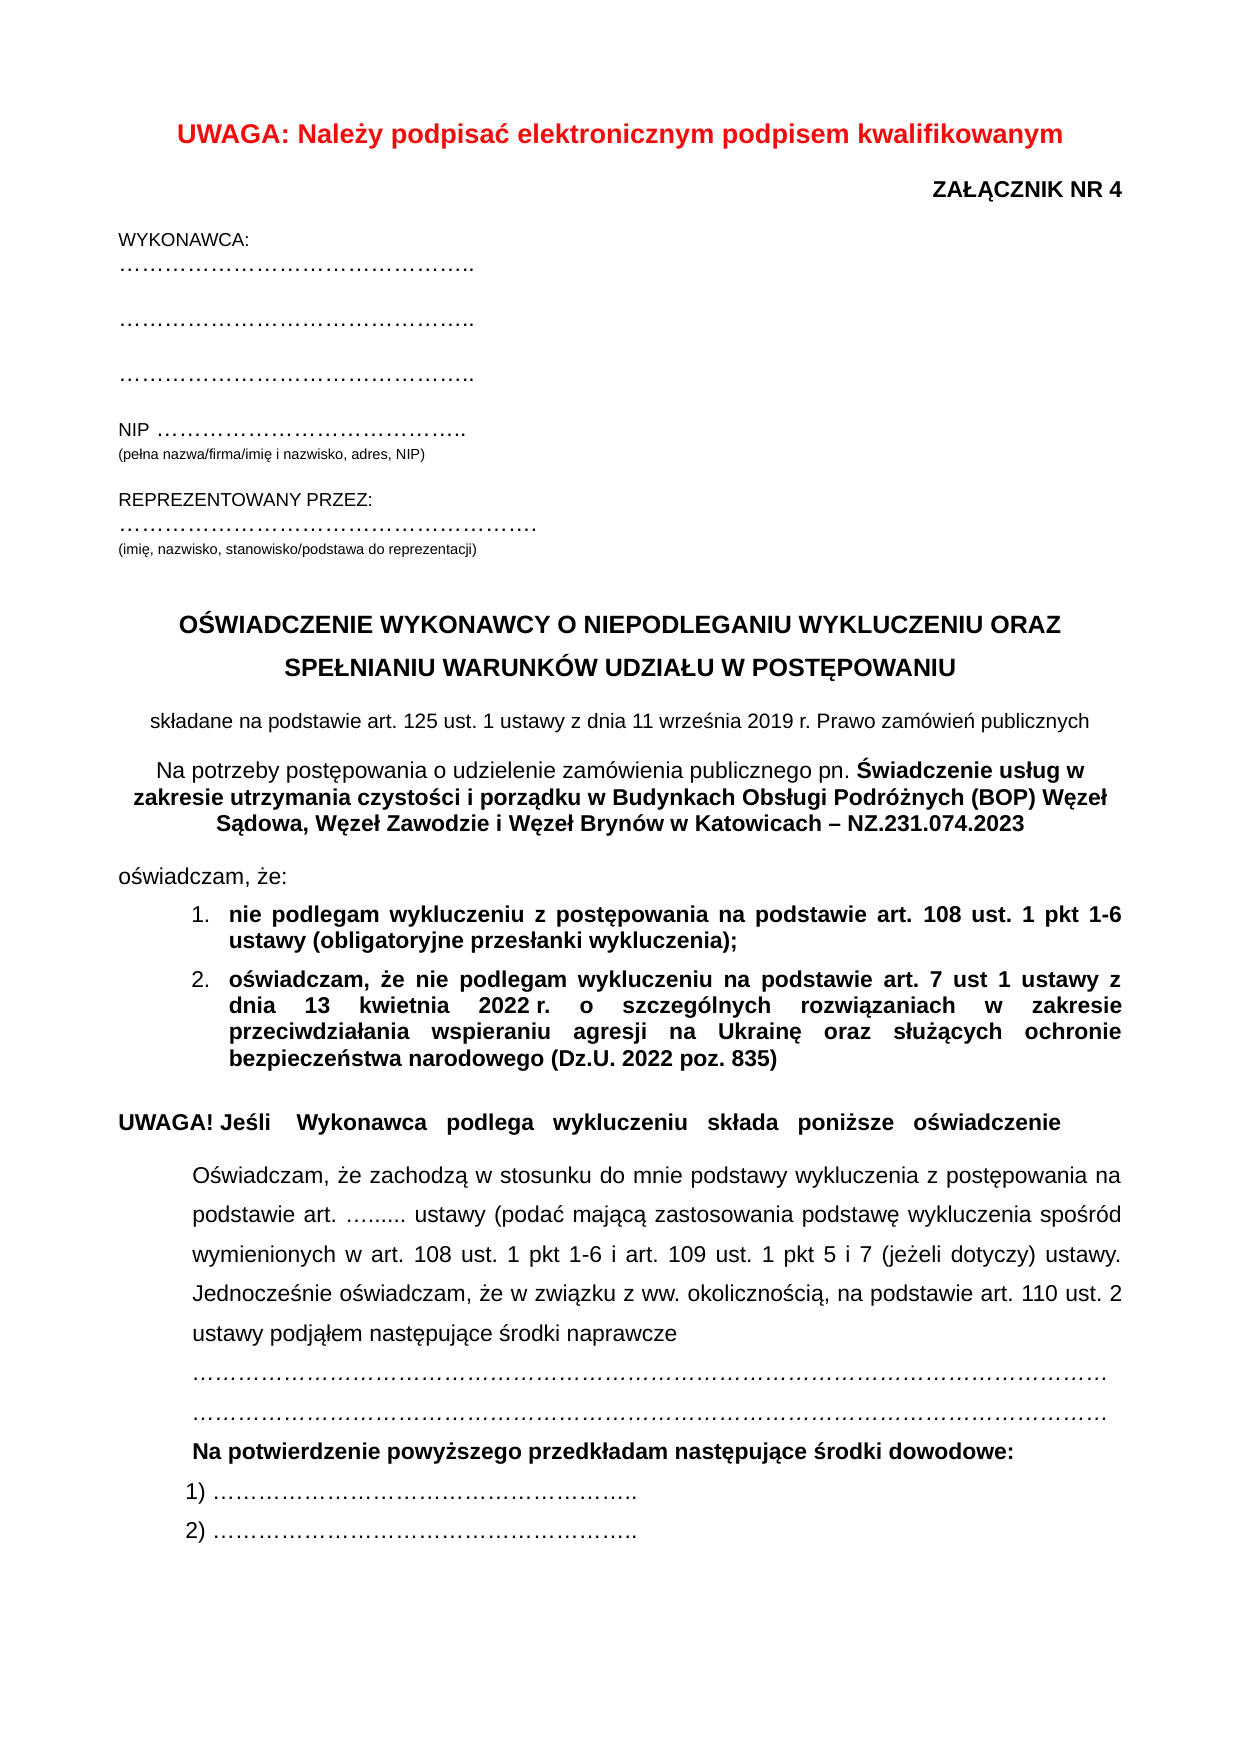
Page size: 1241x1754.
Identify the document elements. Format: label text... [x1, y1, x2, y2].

text składane na podstawie art. 125 ust. 1 ustawy z dnia 11 września 2019 r. Prawo zamówień publicznych [118, 709, 1122, 733]
text Na potwierdzenie powyższego przedkładam następujące środki dowodowe: [118, 1438, 1122, 1464]
text NIP ………………………………….. [118, 415, 1122, 442]
text UWAGA: Należy podpisać elektronicznym podpisem kwalifikowanym [118, 118, 1122, 149]
text Na potrzeby postępowania o udzielenie zamówienia publicznego pn. Świadczenie usług w zakresie utrzymania czystości i porządku w Budynkach Obsługi Podróżnych (BOP) Węzeł Sądowa, Węzeł Zawodzie i Węzeł Brynów w Katowicach – NZ.231.074.2023 [118, 757, 1122, 837]
text UWAGA! Jeśli Wykonawca podlega wykluczeniu składa poniższe oświadczenie [118, 1109, 1122, 1135]
text 1) ……………………………………………….. [118, 1478, 1119, 1504]
text 2) ……………………………………………….. [118, 1517, 1119, 1543]
text (pełna nazwa/firma/imię i nazwisko, adres, NIP) [118, 442, 1122, 462]
text OŚWIADCZENIE WYKONAWCY O NIEPODLEGANIU WYKLUCZENIU ORAZ SPEŁNIANIU WARUNKÓW UDZIAŁU W POSTĘPOWANIU [118, 610, 1122, 682]
list nie podlegam wykluczeniu z postępowania na podstawie art. 108 ust. 1 pkt 1-6 ustawy (obligatoryjne przesłanki wykluczenia); [191, 901, 1122, 954]
list oświadczam, że nie podlegam wykluczeniu na podstawie art. 7 ust 1 ustawy z dnia 13 kwietnia 2022 r. o szczególnych rozwiązaniach w zakresie przeciwdziałania wspieraniu agresji na Ukrainę oraz służących ochronie bezpieczeństwa narodowego (Dz.U. 2022 poz. 835) [191, 966, 1122, 1071]
text ………………………………………………. [118, 510, 1122, 537]
text ……………………………………….. [118, 305, 1122, 331]
text ……………………………………….. [118, 250, 1122, 276]
text ……………………………………….. [118, 360, 1122, 387]
text WYKONAWCA: [118, 228, 1122, 250]
text Oświadczam, że zachodzą w stosunku do mnie podstawy wykluczenia z postępowania na podstawie art. …...... ustawy (podać mającą zastosowania podstawę wykluczenia spośród wymienionych w art. 108 ust. 1 pkt 1-6 i art. 109 ust. 1 pkt 5 i 7 (jeżeli dotyczy) ustawy. Jednocześnie oświadczam, że w związku z ww. okolicznością, na podstawie art. 110 ust. 2 ustawy podjąłem następujące środki naprawcze [192, 1162, 1122, 1346]
text …………………………………………………………………………………………………………………………………………………………………………………………………………………… [192, 1359, 1122, 1425]
text (imię, nazwisko, stanowisko/podstawa do reprezentacji) [118, 537, 1122, 558]
text ZAŁĄCZNIK NR 4 [118, 176, 1122, 202]
text REPREZENTOWANY PRZEZ: [118, 489, 1122, 510]
text oświadczam, że: [118, 863, 1122, 889]
